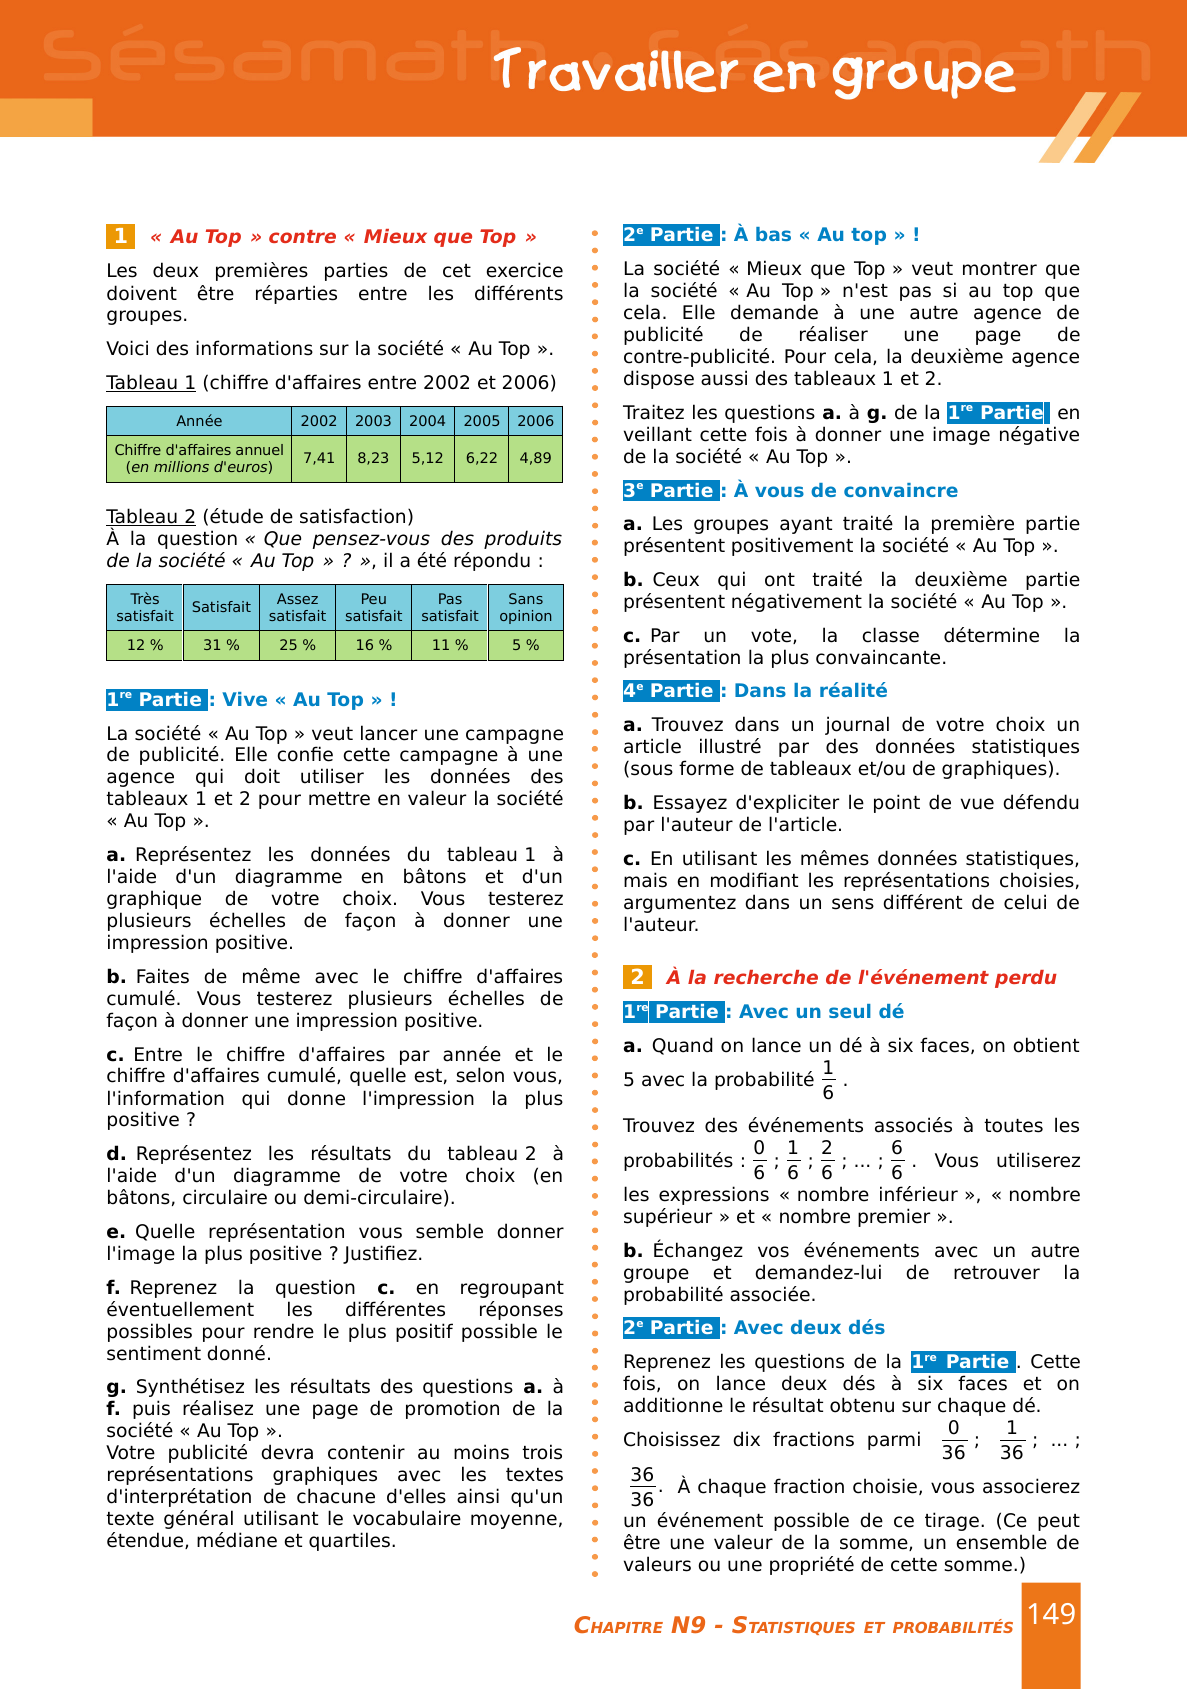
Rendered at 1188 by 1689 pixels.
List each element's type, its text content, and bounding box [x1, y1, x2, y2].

table_header Année [107, 407, 291, 435]
table_cell 4,89 [509, 436, 562, 482]
text 4e Partie : Dans la réalité [623, 680, 1081, 702]
table_cell 25 % [260, 631, 335, 660]
list à la recherche de l'événement perdu [652, 965, 1081, 989]
table_header 2002 [292, 407, 346, 435]
table_cell 5 % [489, 631, 563, 660]
list Synthétisez les résultats des questions a. à f. puis réalisez une page de promotion de la société « Au Top ». Votre publicité devra contenir au moins trois représentations graphiques avec les textes d'interprétation de chacune d'elles ainsi qu'un texte général utilisant le vocabulaire moyenne, étendue, médiane et quartiles. [106, 1376, 564, 1552]
table_header 2003 [347, 407, 400, 435]
list En utilisant les mêmes données statistiques, mais en modifiant les représentations choisies, argumentez dans un sens différent de celui de l'auteur. [623, 848, 1081, 936]
table_cell 31 % [184, 631, 259, 660]
list Les groupes ayant traité la première partie présentent positivement la société « Au Top ». [623, 513, 1081, 557]
list Quand on lance un dé à six faces, on obtient 5 avec la probabilité. [623, 1035, 1081, 1103]
list Essayez d'expliciter le point de vue défendu par l'auteur de l'article. [623, 792, 1081, 836]
text 1re Partie : Vive « Au Top » ! [106, 689, 564, 711]
table_header Très satisfait [107, 585, 182, 630]
list Par un vote, la classe détermine la présentation la plus convaincante. [623, 625, 1081, 669]
text Tableau 2 (étude de satisfaction) [106, 506, 564, 528]
list Entre le chiffre d'affaires par année et le chiffre d'affaires cumulé, quelle est, selon vous, l'information qui donne l'impression la plus positive ? [106, 1043, 564, 1131]
list Ceux qui ont traité la deuxième partie présentent négativement la société « Au Top ». [623, 569, 1081, 613]
text Les deux premières parties de cet exercice doivent être réparties entre les différents groupes. [106, 260, 564, 326]
table_header Peu satisfait [336, 585, 411, 630]
list Représentez les données du tableau 1 à l'aide d'un diagramme en bâtons et d'un graphique de votre choix. Vous testerez plusieurs échelles de façon à donner une impression positive. [106, 844, 564, 954]
text 2e Partie : Avec deux dés [623, 1317, 1081, 1339]
list Reprenez la question c. en regroupant éventuellement les différentes réponses possibles pour rendre le plus positif possible le sentiment donné. [106, 1277, 564, 1364]
list « Au Top » contre « Mieux que Top » [135, 224, 564, 249]
list Représentez les résultats du tableau 2 à l'aide d'un diagramme de votre choix (en bâtons, circulaire ou demi-circulaire). [106, 1143, 564, 1209]
table_cell 6,22 [455, 436, 508, 482]
list Faites de même avec le chiffre d'affaires cumulé. Vous testerez plusieurs échelles de façon à donner une impression positive. [106, 966, 564, 1032]
text Tableau 1 (chiffre d'affaires entre 2002 et 2006) [106, 372, 564, 394]
text Voici des informations sur la société « Au Top ». [106, 338, 564, 360]
picture [0, 0, 1187, 163]
table_header 2004 [401, 407, 454, 435]
table_header 2006 [509, 407, 562, 435]
table_header Assez satisfait [260, 585, 335, 630]
list Quelle représentation vous semble donner l'image la plus positive ? Justifiez. [106, 1221, 564, 1265]
table_cell 11 % [412, 631, 487, 660]
table_header Sans opinion [489, 585, 563, 630]
list Trouvez dans un journal de votre choix un article illustré par des données statistiques (sous forme de tableaux et/ou de graphiques). [623, 714, 1081, 780]
list Reprenez les questions de la 1re Partie . Cette fois, on lance deux dés à six faces et on additionne le résultat obtenu sur chaque dé. Choisissez dix fractions parmi ; ; ... ; À chaque fraction choisie, vous associerez un événement possible de ce tirage. (Ce peut être une valeur de la somme, un ensemble de valeurs ou une propriété de cette somme.) [623, 1351, 1081, 1576]
table_header Pas satisfait [412, 585, 487, 630]
table_header 2005 [455, 407, 508, 435]
text Trouvez des événements associés à toutes les probabilités :;;; ... ;. Vous utiliserez les expressions « nombre inférieur », « nombre supérieur » et « nombre premier ». [623, 1115, 1081, 1228]
table_cell Chiffre d'affaires annuel (en millions d'euros) [107, 436, 291, 482]
list Traitez les questions a. à g. de la 1re Partie en veillant cette fois à donner une image négative de la société « Au Top ». [623, 402, 1081, 468]
text 2e Partie : À bas « Au top » ! [623, 224, 1081, 246]
table_cell 5,12 [401, 436, 454, 482]
text La société « Mieux que Top » veut montrer que la société « Au Top » n'est pas si au top que cela. Elle demande à une autre agence de publicité de réaliser une page de contre-publicité. Pour cela, la deuxième agence dispose aussi des tableaux 1 et 2. [623, 258, 1081, 390]
table_cell 7,41 [292, 436, 346, 482]
text 1re Partie : Avec un seul dé [623, 1001, 1081, 1023]
table_cell 12 % [107, 631, 182, 660]
text À la question « Que pensez-vous des produits de la société « Au Top » ? », il a été répondu : [106, 528, 564, 572]
table_cell 16 % [336, 631, 411, 660]
table_header Satisfait [184, 585, 259, 630]
table_cell 8,23 [347, 436, 400, 482]
text La société « Au Top » veut lancer une campagne de publicité. Elle confie cette campagne à une agence qui doit utiliser les données des tableaux 1 et 2 pour mettre en valeur la société « Au Top ». [106, 722, 564, 832]
text 3e Partie : À vous de convaincre [623, 479, 1081, 501]
list Échangez vos événements avec un autre groupe et demandez-lui de retrouver la probabilité associée. [623, 1239, 1081, 1306]
